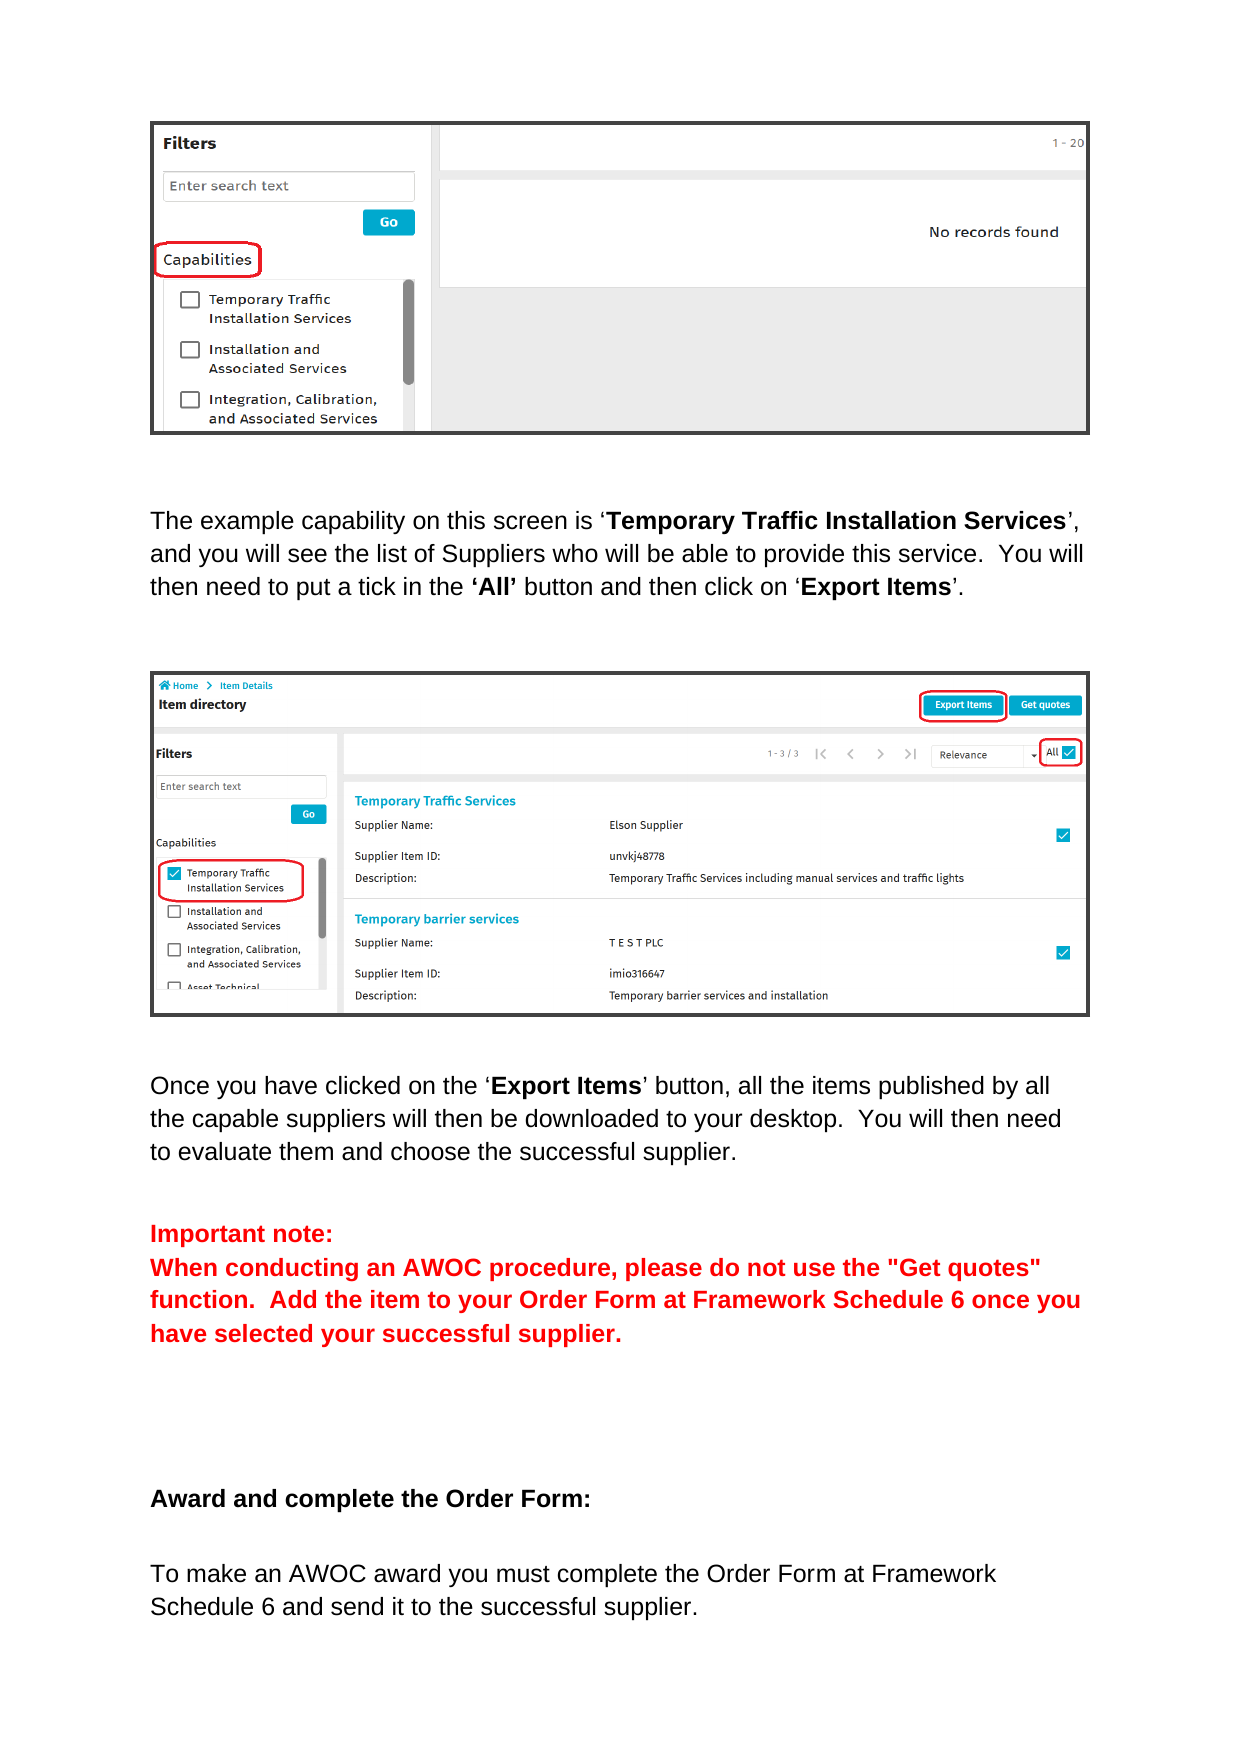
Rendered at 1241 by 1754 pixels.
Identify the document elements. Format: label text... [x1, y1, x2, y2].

text Once you have clicked on the ‘Export Items’ button, all the items published by all the capable suppliers will then be downloaded to your desktop. You will then need to evaluate them and choose the successful supplier. [150, 1071, 1090, 1166]
text Important note: [150, 1219, 1090, 1248]
text Award and complete the Order Form: [150, 1484, 1090, 1513]
text The example capability on this screen is ‘Temporary Traffic Installation Services’, and you will see the list of Suppliers who will be able to provide this service. You will then need to put a tick in the ‘All’ button and then click on ‘Export Items’. [150, 506, 1090, 601]
text When conducting an AWOC procedure, please do not use the "Get quotes" function. Add the item to your Order Form at Framework Schedule 6 once you have selected your successful supplier. [150, 1252, 1090, 1347]
text To make an AWOC award you must complete the Order Form at Framework Schedule 6 and send it to the successful supplier. [150, 1559, 1090, 1620]
